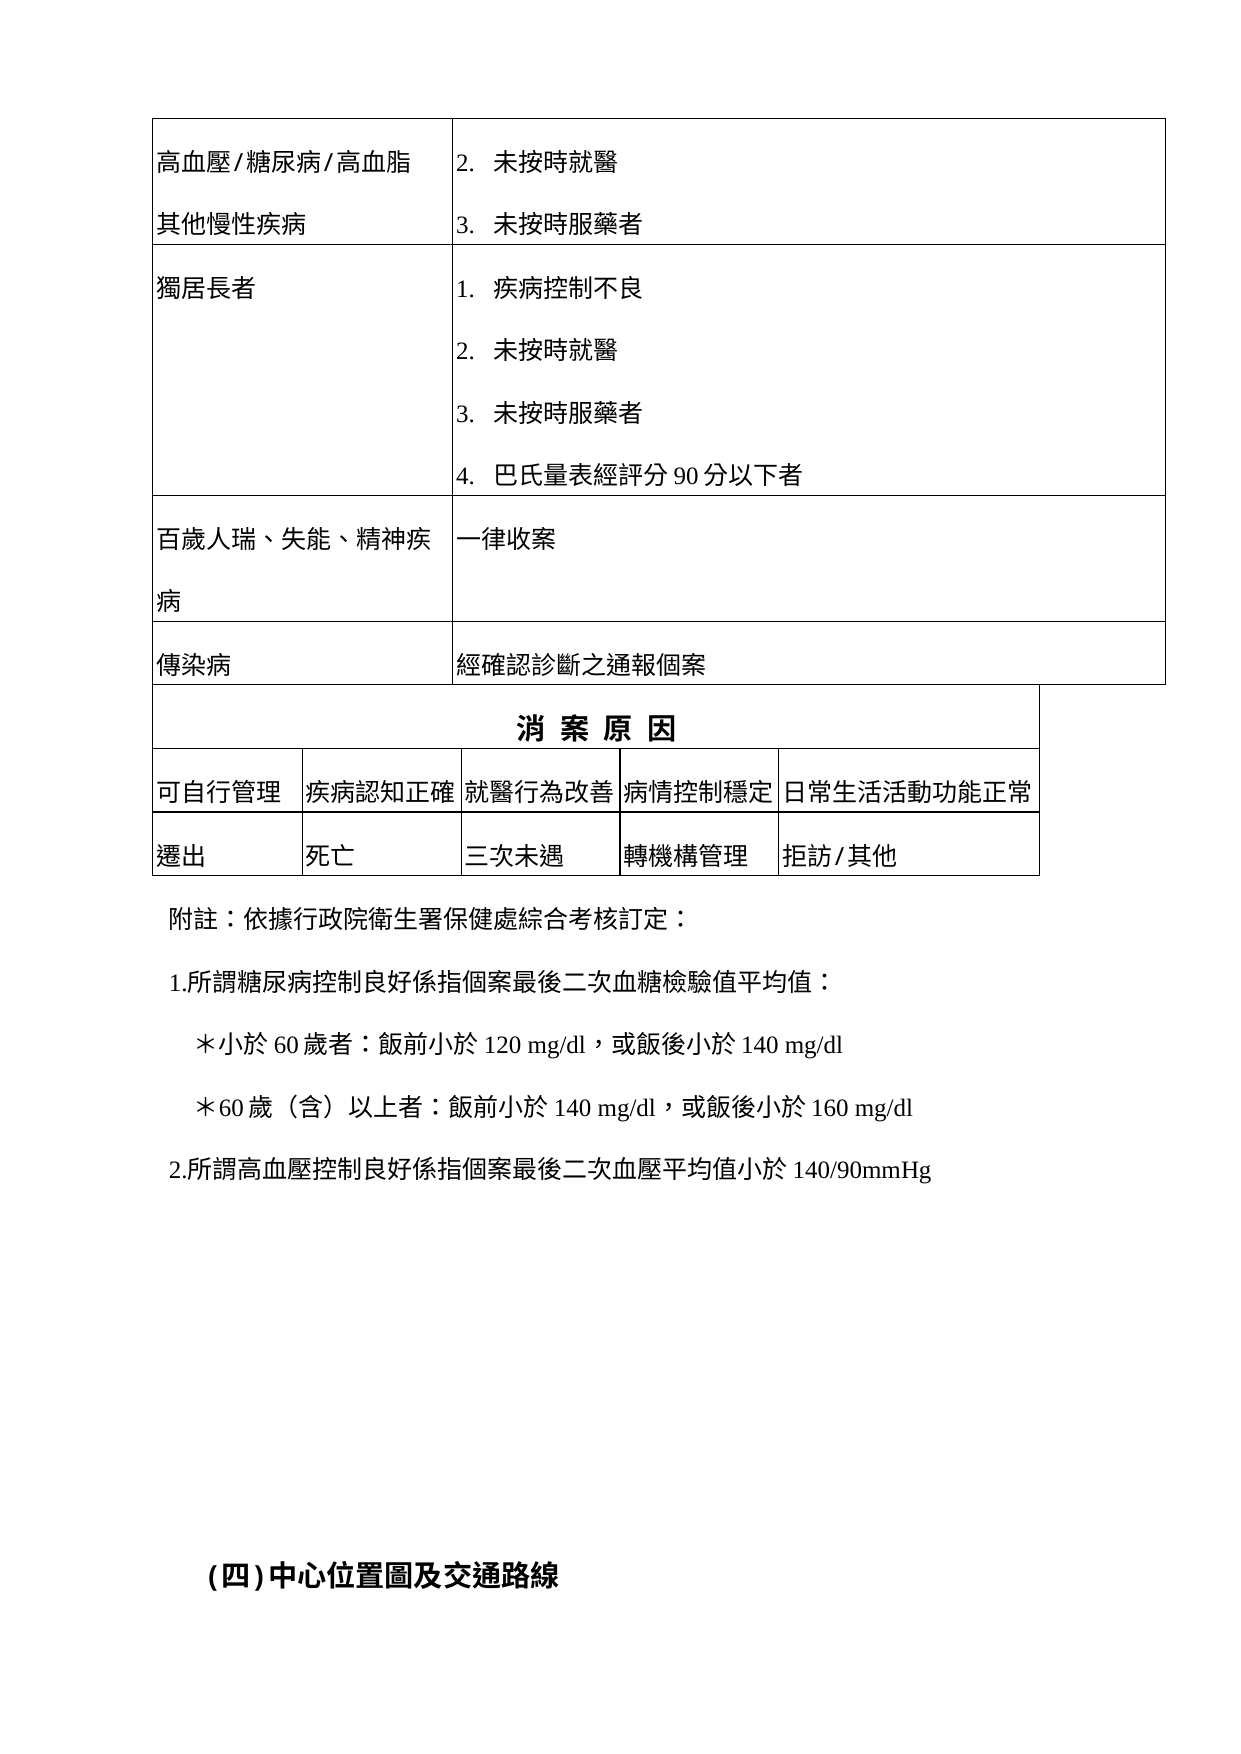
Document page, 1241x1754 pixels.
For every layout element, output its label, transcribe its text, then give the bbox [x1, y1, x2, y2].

table_cell 高血壓/糖尿病/高血脂 其他慢性疾病 [153, 119, 452, 244]
table_cell 消 案 原 因 [153, 685, 1039, 748]
text 附註：依據行政院衛生署保健處綜合考核訂定： [169, 876, 1087, 938]
table_cell [1040, 685, 1165, 748]
table_cell 轉機構管理 [621, 813, 778, 875]
table_cell 百歲人瑞、失能、精神疾病 [153, 496, 452, 621]
table_cell 死亡 [303, 813, 461, 875]
table_cell 就醫行為改善 [462, 749, 619, 811]
text (四)中心位置圖及交通路線 [169, 1532, 1087, 1595]
table_cell 拒訪/其他 [779, 813, 1039, 875]
table_cell 三次未遇 [462, 813, 619, 875]
table_cell [1040, 811, 1165, 875]
table_cell 傳染病 [153, 622, 452, 684]
table_cell 疾病認知正確 [303, 749, 461, 811]
table_cell 病情控制穩定 [621, 749, 778, 811]
text 2.所謂高血壓控制良好係指個案最後二次血壓平均值小於140/90mmHg [169, 1126, 1087, 1188]
table_cell 一律收案 [453, 496, 1165, 621]
table_cell 獨居長者 [153, 245, 452, 495]
table_cell 可自行管理 [153, 749, 302, 811]
table_cell 疾病控制不良 未按時就醫 未按時服藥者 [453, 119, 1165, 244]
text ＊小於60歲者：飯前小於120 mg/dl，或飯後小於140 mg/dl [169, 1001, 1087, 1063]
table_cell [1040, 748, 1165, 811]
table_cell 疾病控制不良 未按時就醫 未按時服藥者 巴氏量表經評分90分以下者 [453, 245, 1165, 495]
text 1.所謂糖尿病控制良好係指個案最後二次血糖檢驗值平均值： [169, 938, 1087, 1001]
table_cell 經確認診斷之通報個案 [453, 622, 1165, 684]
table_cell 遷出 [153, 813, 302, 875]
table_cell 日常生活活動功能正常 [779, 749, 1039, 811]
text ＊60歲（含）以上者：飯前小於140 mg/dl，或飯後小於160 mg/dl [169, 1063, 1087, 1126]
